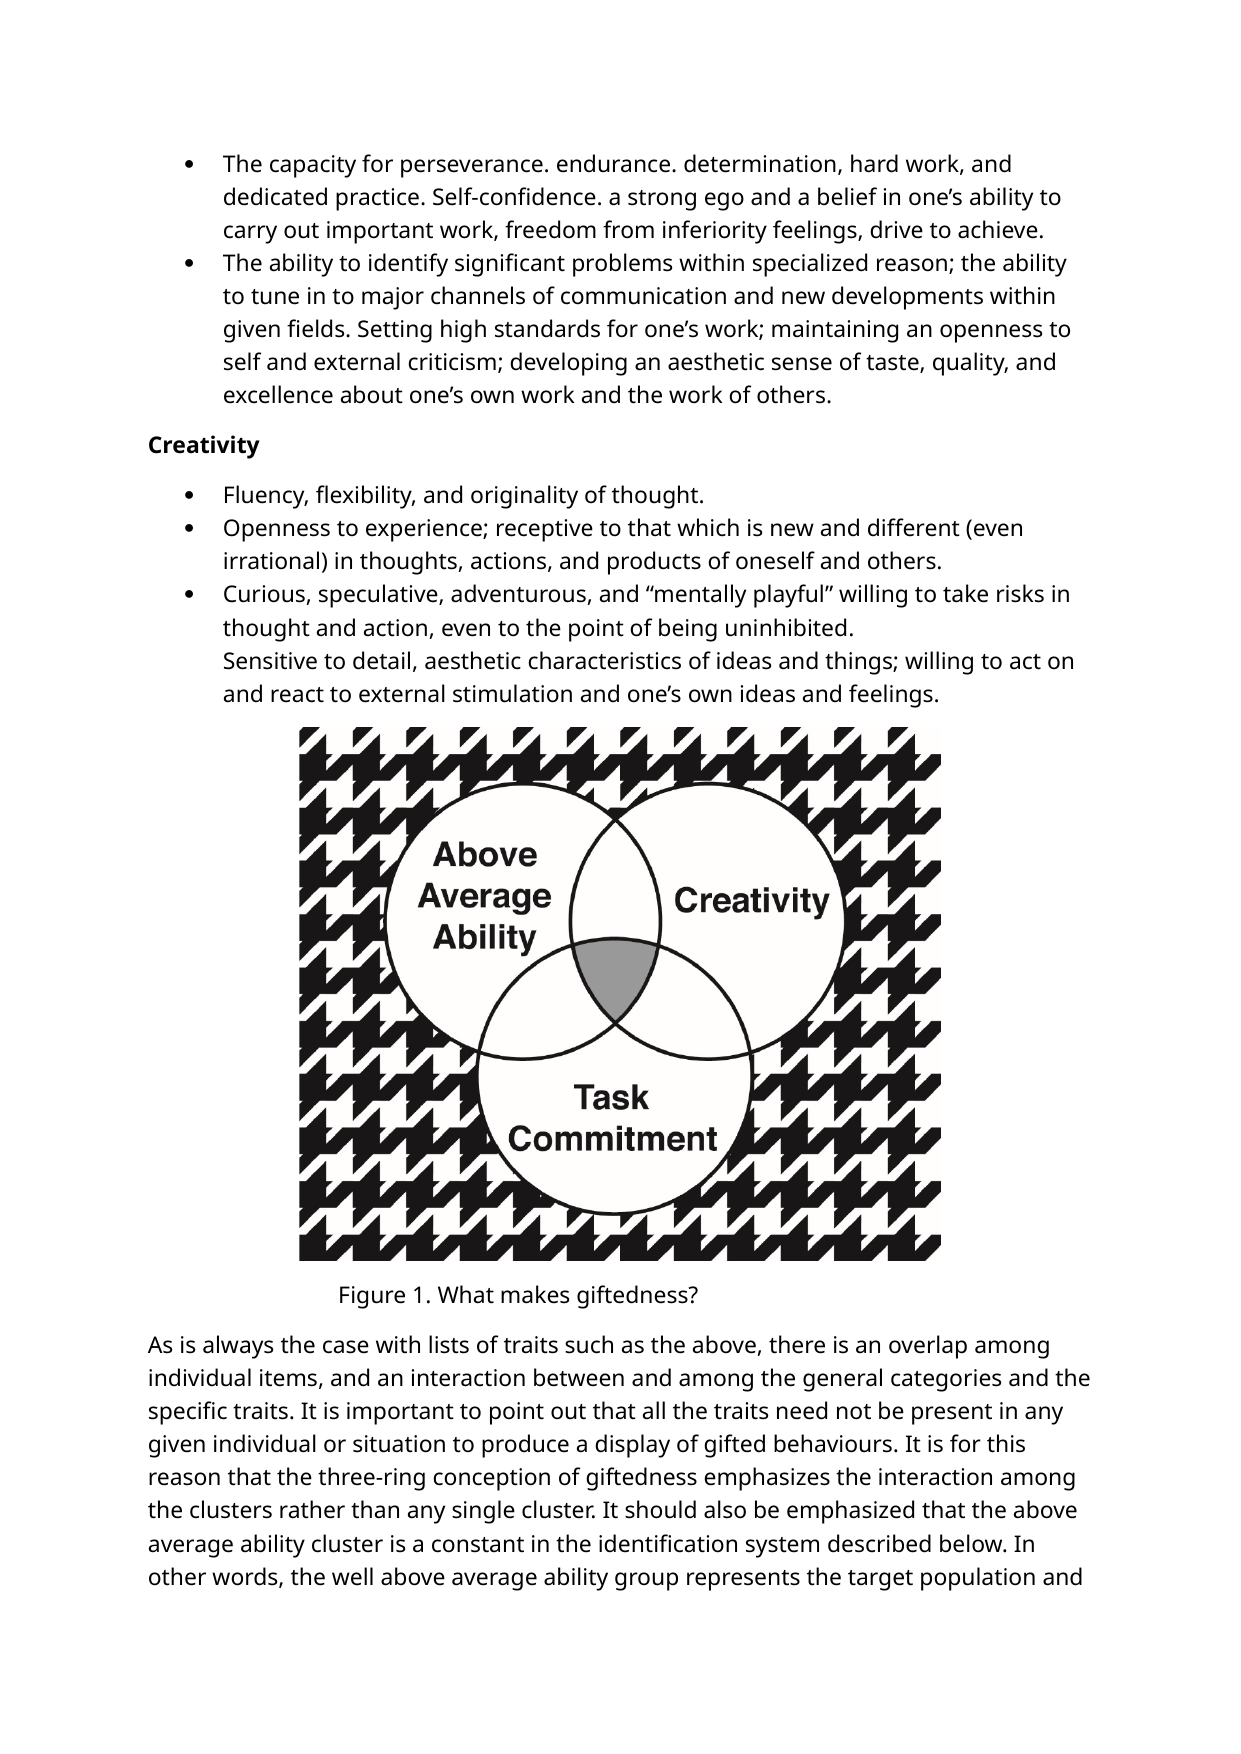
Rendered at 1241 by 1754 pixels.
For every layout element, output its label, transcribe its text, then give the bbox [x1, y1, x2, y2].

list Curious, speculative, adventurous, and “mentally playful” willing to take risks in thought and action, even to the point of being uninhibited. Sensitive to detail, aesthetic characteristics of ideas and things; willing to act on and react to external stimulation and one’s own ideas and feelings. [185, 578, 1093, 709]
text As is always the case with lists of traits such as the above, there is an overlap among individual items, and an interaction between and among the general categories and the specific traits. It is important to point out that all the traits need not be present in any given individual or situation to produce a display of gifted behaviours. It is for this reason that the three-ring conception of giftedness emphasizes the interaction among the clusters rather than any single cluster. It should also be emphasized that the above average ability cluster is a constant in the identification system described below. In other words, the well above average ability group represents the target population and [148, 1329, 1093, 1592]
list The capacity for perseverance. endurance. determination, hard work, and dedicated practice. Self-confidence. a strong ego and a belief in one’s ability to carry out important work, freedom from inferiority feelings, drive to achieve. [185, 148, 1093, 245]
list Openness to experience; receptive to that which is new and different (even irrational) in thoughts, actions, and products of oneself and others. [185, 512, 1093, 577]
list The ability to identify significant problems within specialized reason; the ability to tune in to major channels of communication and new developments within given fields. Setting high standards for one’s work; maintaining an openness to self and external criticism; developing an aesthetic sense of taste, quality, and excellence about one’s own work and the work of others. [185, 247, 1093, 411]
text Creativity [148, 429, 1093, 461]
text Figure 1. What makes giftedness? [148, 1279, 1093, 1310]
list Fluency, flexibility, and originality of thought. [185, 479, 1093, 510]
